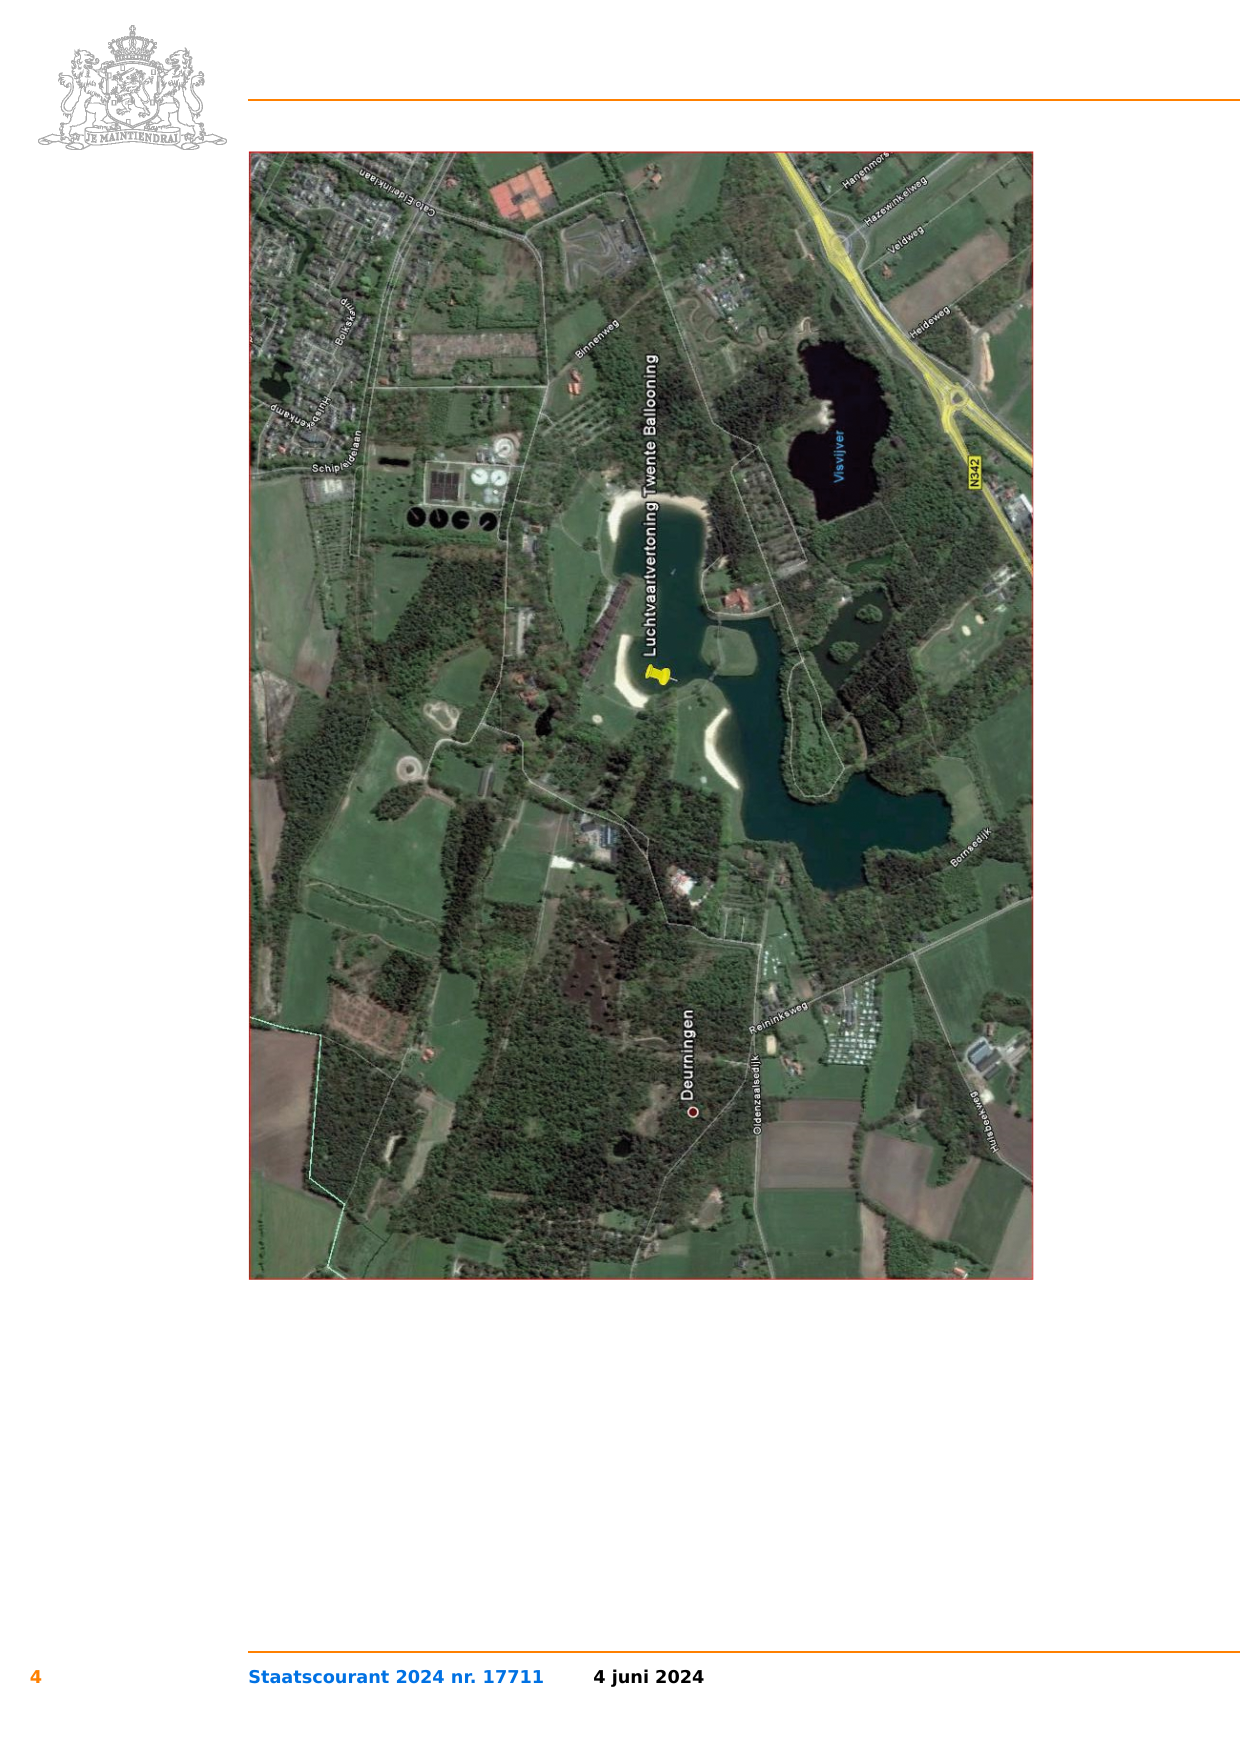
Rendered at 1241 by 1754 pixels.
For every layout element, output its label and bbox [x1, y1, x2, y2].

picture [38, 25, 227, 150]
picture [248, 151, 1034, 1280]
